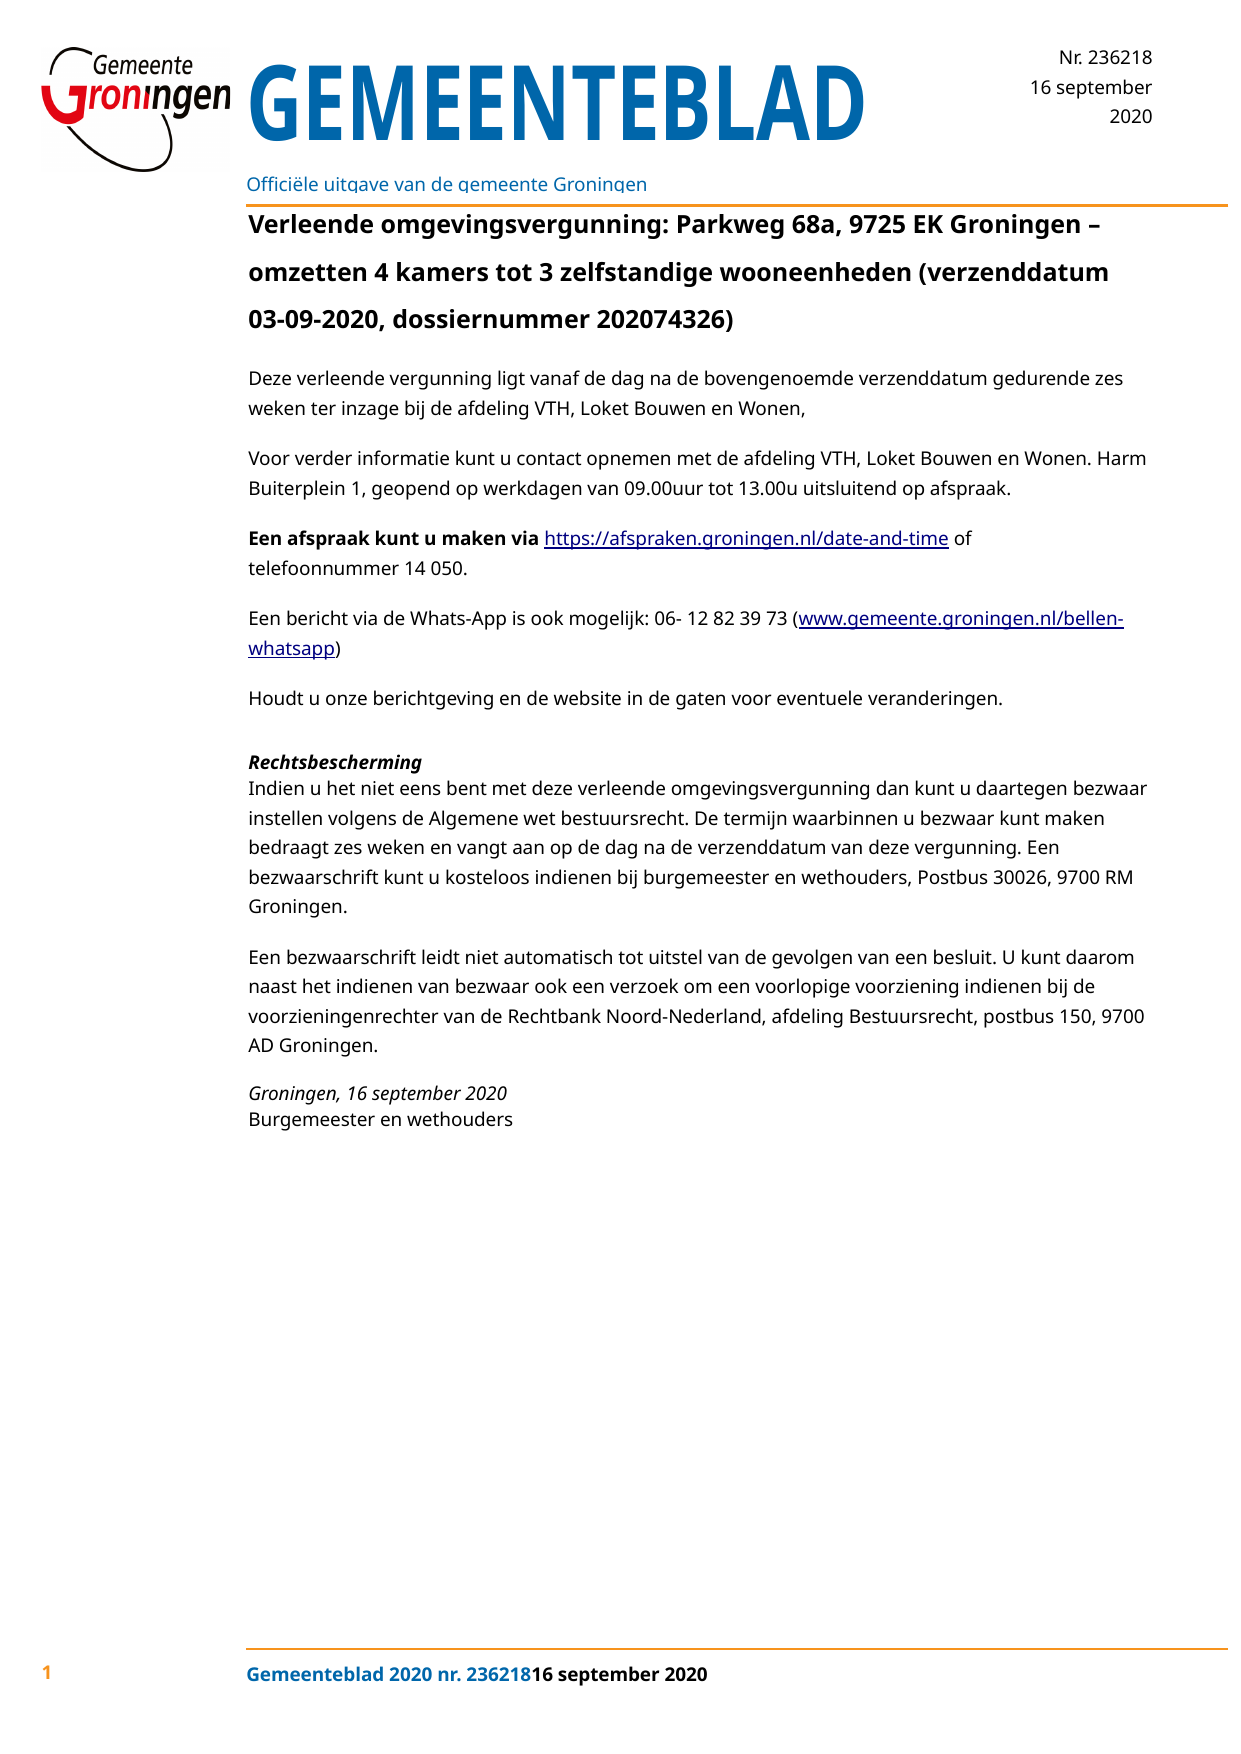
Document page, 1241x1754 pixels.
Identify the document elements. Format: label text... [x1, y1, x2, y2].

text Deze verleende vergunning ligt vanaf de dag na de bovengenoemde verzenddatum gedurende zes weken ter inzage bij de afdeling VTH, Loket Bouwen en Wonen, [248, 366, 1152, 421]
text Een bericht via de Whats-App is ook mogelijk: 06- 12 82 39 73 (www.gemeente.groningen.nl/bellen-whatsapp) [248, 606, 1152, 661]
picture [41, 47, 231, 172]
text Burgemeester en wethouders [248, 1106, 1152, 1132]
text Een afspraak kunt u maken via https://afspraken.groningen.nl/date-and-time of telefoonnummer 14 050. [248, 526, 1152, 581]
text Voor verder informatie kunt u contact opnemen met de afdeling VTH, Loket Bouwen en Wonen. Harm Buiterplein 1, geopend op werkdagen van 09.00uur tot 13.00u uitsluitend op afspraak. [248, 446, 1152, 501]
text Houdt u onze berichtgeving en de website in de gaten voor eventuele veranderingen. [248, 686, 1152, 711]
text Indien u het niet eens bent met deze verleende omgevingsvergunning dan kunt u daartegen bezwaar instellen volgens de Algemene wet bestuursrecht. De termijn waarbinnen u bezwaar kunt maken bedraagt zes weken en vangt aan op de dag na de verzenddatum van deze vergunning. Een bezwaarschrift kunt u kosteloos indienen bij burgemeester en wethouders, Postbus 30026, 9700 RM Groningen. [248, 775, 1152, 919]
text Een bezwaarschrift leidt niet automatisch tot uitstel van de gevolgen van een besluit. U kunt daarom naast het indienen van bezwaar ook een verzoek om een voorlopige voorziening indienen bij de voorzieningenrechter van de Rechtbank Noord-Nederland, afdeling Bestuursrecht, postbus 150, 9700 AD Groningen. [248, 944, 1152, 1058]
text Rechtsbescherming [248, 749, 1152, 775]
text Groningen, 16 september 2020 [248, 1081, 1152, 1106]
text Verleende omgevingsvergunning: Parkweg 68a, 9725 EK Groningen – omzetten 4 kamers tot 3 zelfstandige wooneenheden (verzenddatum 03-09-2020, dossiernummer 202074326) [248, 207, 1152, 336]
